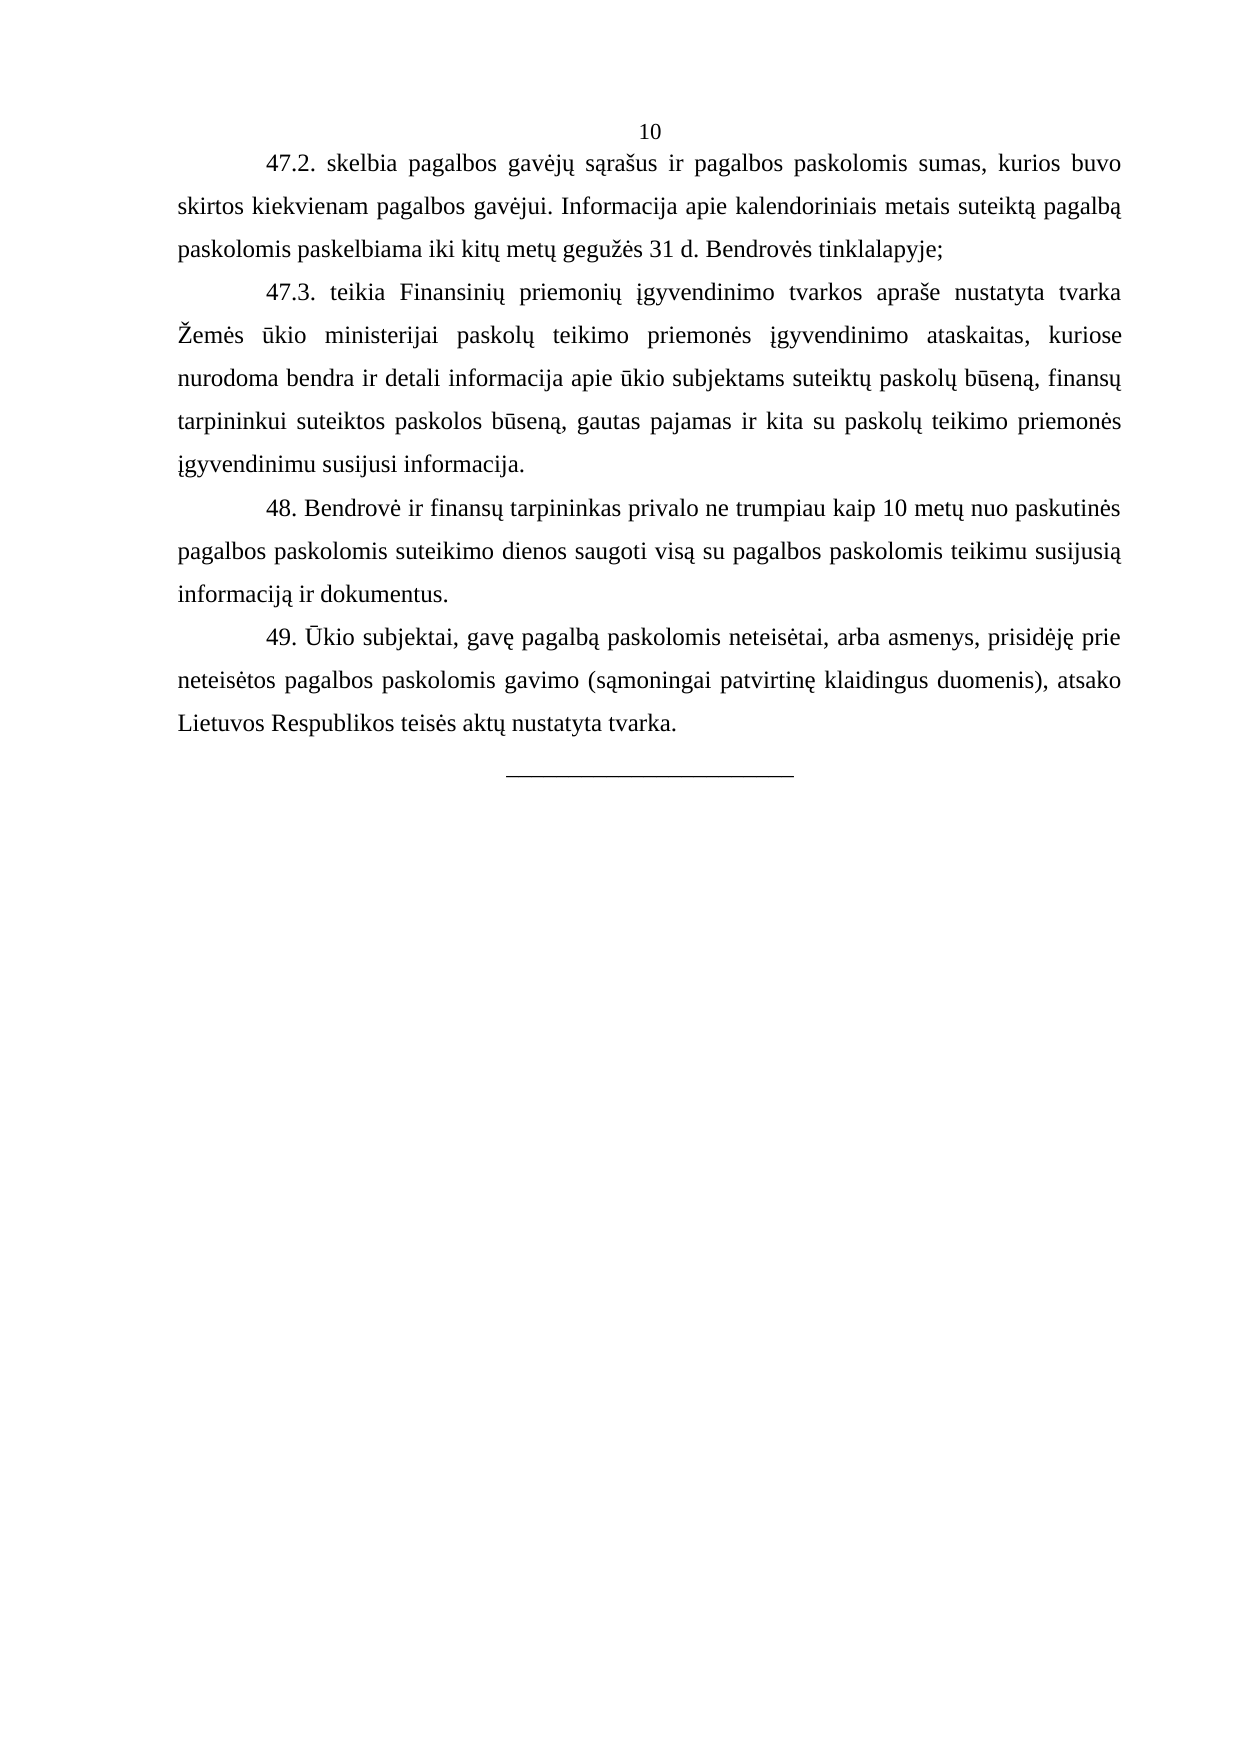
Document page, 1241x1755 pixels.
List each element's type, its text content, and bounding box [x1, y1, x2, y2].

text 49. Ūkio subjektai, gavę pagalbą paskolomis neteisėtai, arba asmenys, prisidėję prie neteisėtos pagalbos paskolomis gavimo (sąmoningai patvirtinę klaidingus duomenis), atsako Lietuvos Respublikos teisės aktų nustatyta tvarka. [177, 622, 1122, 737]
text _______________________ [177, 751, 1122, 780]
text 48. Bendrovė ir finansų tarpininkas privalo ne trumpiau kaip 10 metų nuo paskutinės pagalbos paskolomis suteikimo dienos saugoti visą su pagalbos paskolomis teikimu susijusią informaciją ir dokumentus. [177, 493, 1122, 608]
text 47.2. skelbia pagalbos gavėjų sąrašus ir pagalbos paskolomis sumas, kurios buvo skirtos kiekvienam pagalbos gavėjui. Informacija apie kalendoriniais metais suteiktą pagalbą paskolomis paskelbiama iki kitų metų gegužės 31 d. Bendrovės tinklalapyje; [177, 148, 1122, 263]
text 47.3. teikia Finansinių priemonių įgyvendinimo tvarkos apraše nustatyta tvarka Žemės ūkio ministerijai paskolų teikimo priemonės įgyvendinimo ataskaitas, kuriose nurodoma bendra ir detali informacija apie ūkio subjektams suteiktų paskolų būseną, finansų tarpininkui suteiktos paskolos būseną, gautas pajamas ir kita su paskolų teikimo priemonės įgyvendinimu susijusi informacija. [177, 277, 1122, 478]
